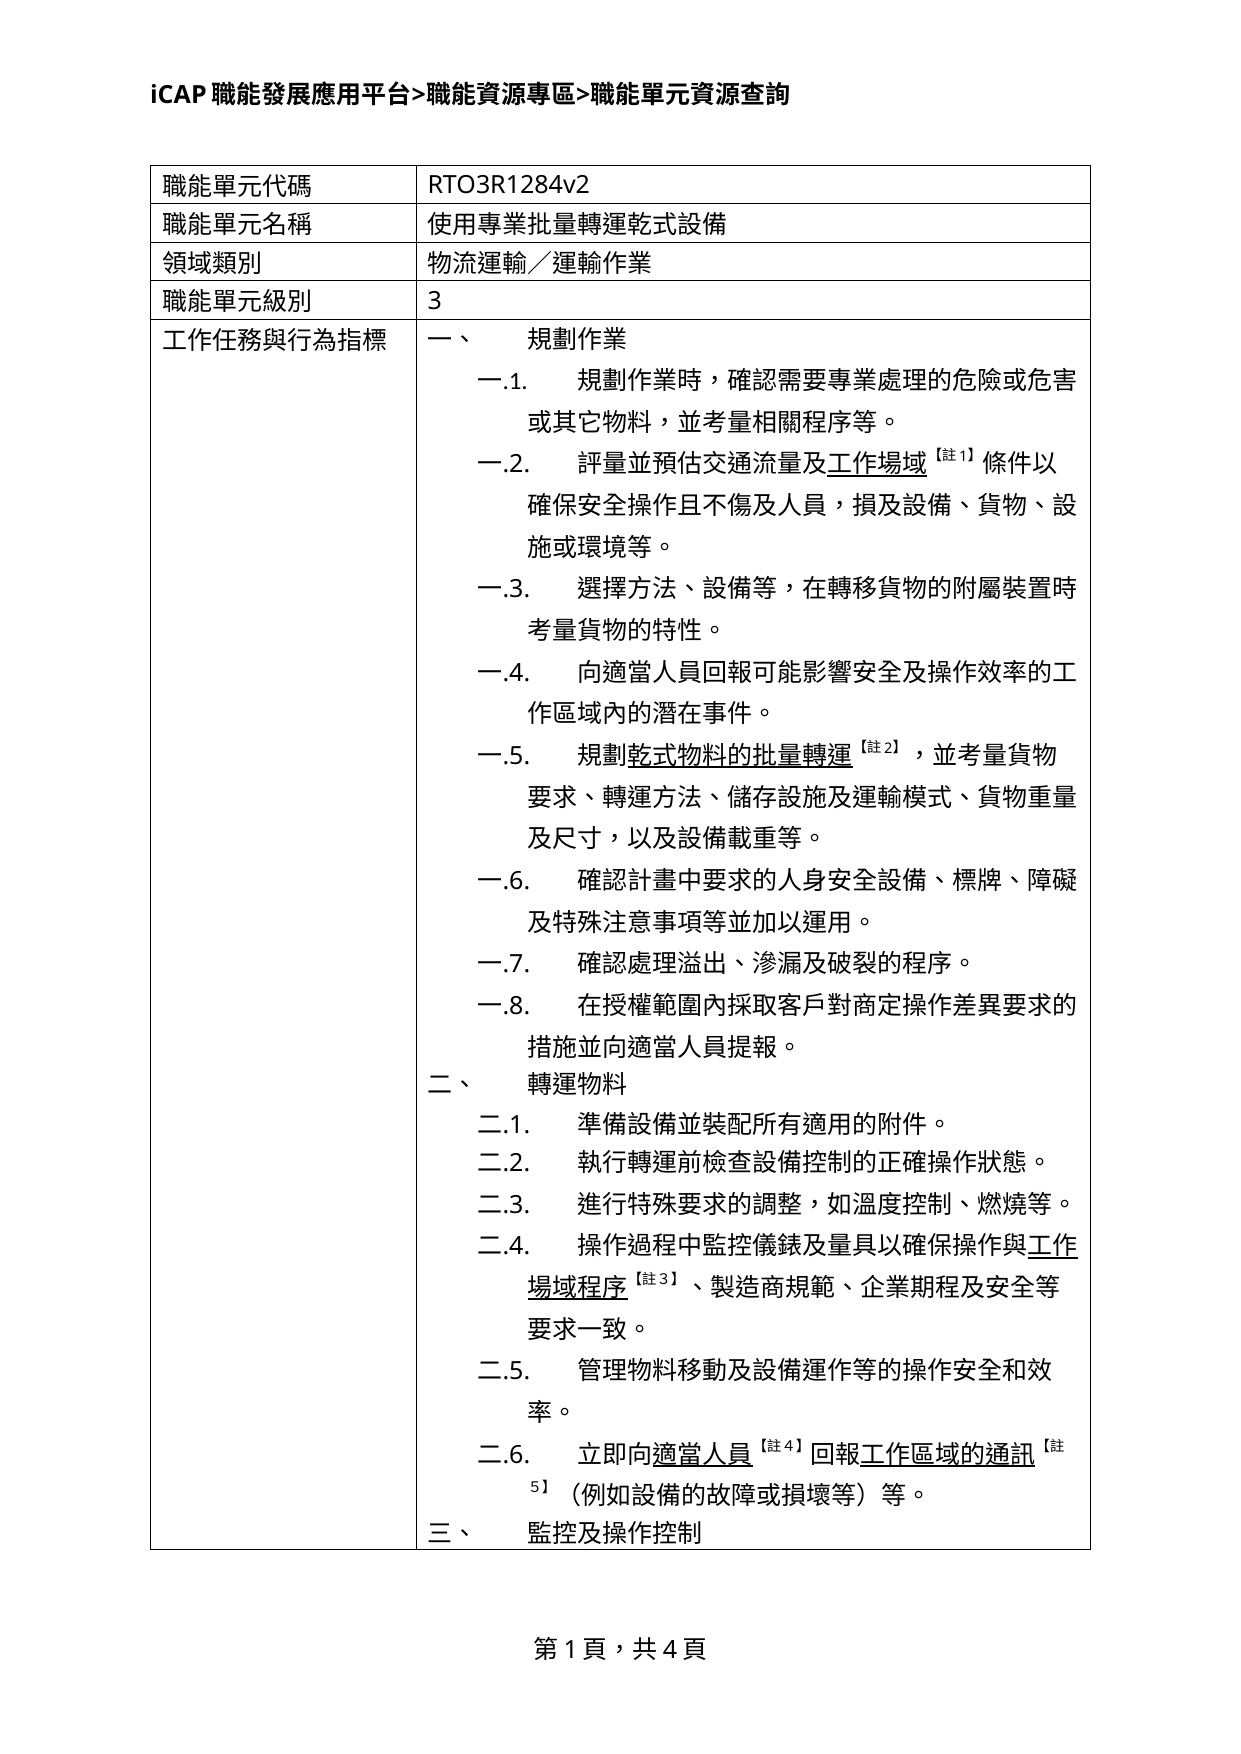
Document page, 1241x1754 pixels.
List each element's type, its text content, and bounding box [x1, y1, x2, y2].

table_header 職能單元代碼 [151, 166, 416, 203]
table_header RTO3R1284v2 [417, 166, 1090, 203]
table_cell 領域類別 [151, 243, 416, 280]
table_cell 職能單元級別 [151, 281, 416, 319]
table_cell 使用專業批量轉運乾式設備 [417, 204, 1090, 242]
table_cell 3 [417, 281, 1090, 319]
table_cell 工作任務與行為指標 [151, 320, 416, 1549]
table_cell 職能單元名稱 [151, 204, 416, 242]
table_cell 規劃作業 規劃作業時，確認需要專業處理的危險或危害或其它物料，並考量相關程序等。 評量並預估交通流量及工作場域【註1】條件以確保安全操作且不傷及人員，損及設備、貨物、設施或環境等。 選擇方法、設備等，在轉移貨物的附屬裝置時考量貨物的特性。 向適當人員回報可能影響安全及操作效率的工作區域內的潛在事件。 規劃乾式物料的批量轉運【註2】，並考量貨物要求、轉運方法、儲存設施及運輸模式、貨物重量及尺寸，以及設備載重等。 確認計畫中要求的人身安全設備、標牌、障礙及特殊注意事項等並加以運用。 確認處理溢出、滲漏及破裂的程序。 在授權範圍內採取客戶對商定操作差異要求的措施並向適當人員提報。 轉運物料 準備設備並裝配所有適用的附件。 執行轉運前檢查設備控制的正確操作狀態。 進行特殊要求的調整，如溫度控制、燃燒等。 操作過程中監控儀錶及量具以確保操作與工作場域程序【註３】、製造商規範、企業期程及安全等要求一致。 管理物料移動及設備運作等的操作安全和效率。 立即向適當人員【註４】回報工作區域的通訊【註５】（例如設備的故障或損壞等）等。 監控及操作控制 依製造商操作說明監控及操作設備【註６】控制等。 監控控制系統以確保其符合工作場域程序、製造商規範、工作場域期程、安全要求及法規及法律【註７】等的要求。 以確保無人員傷害或設備、商品損壞等的方式移動物料。 依企業準則識別並回報故障。 完成操作 依企業程序，在不傷及人員或損及設備、貨物或設施、在製造商準則範圍內等關閉設備。 依工作場域程序完成轉運設備的清潔方法、將資訊或文件【註８】歸檔備查等。 依適當設備的保全程序妥善保管設備。 [417, 320, 1090, 1549]
table_cell 物流運輸／運輸作業 [417, 243, 1090, 280]
